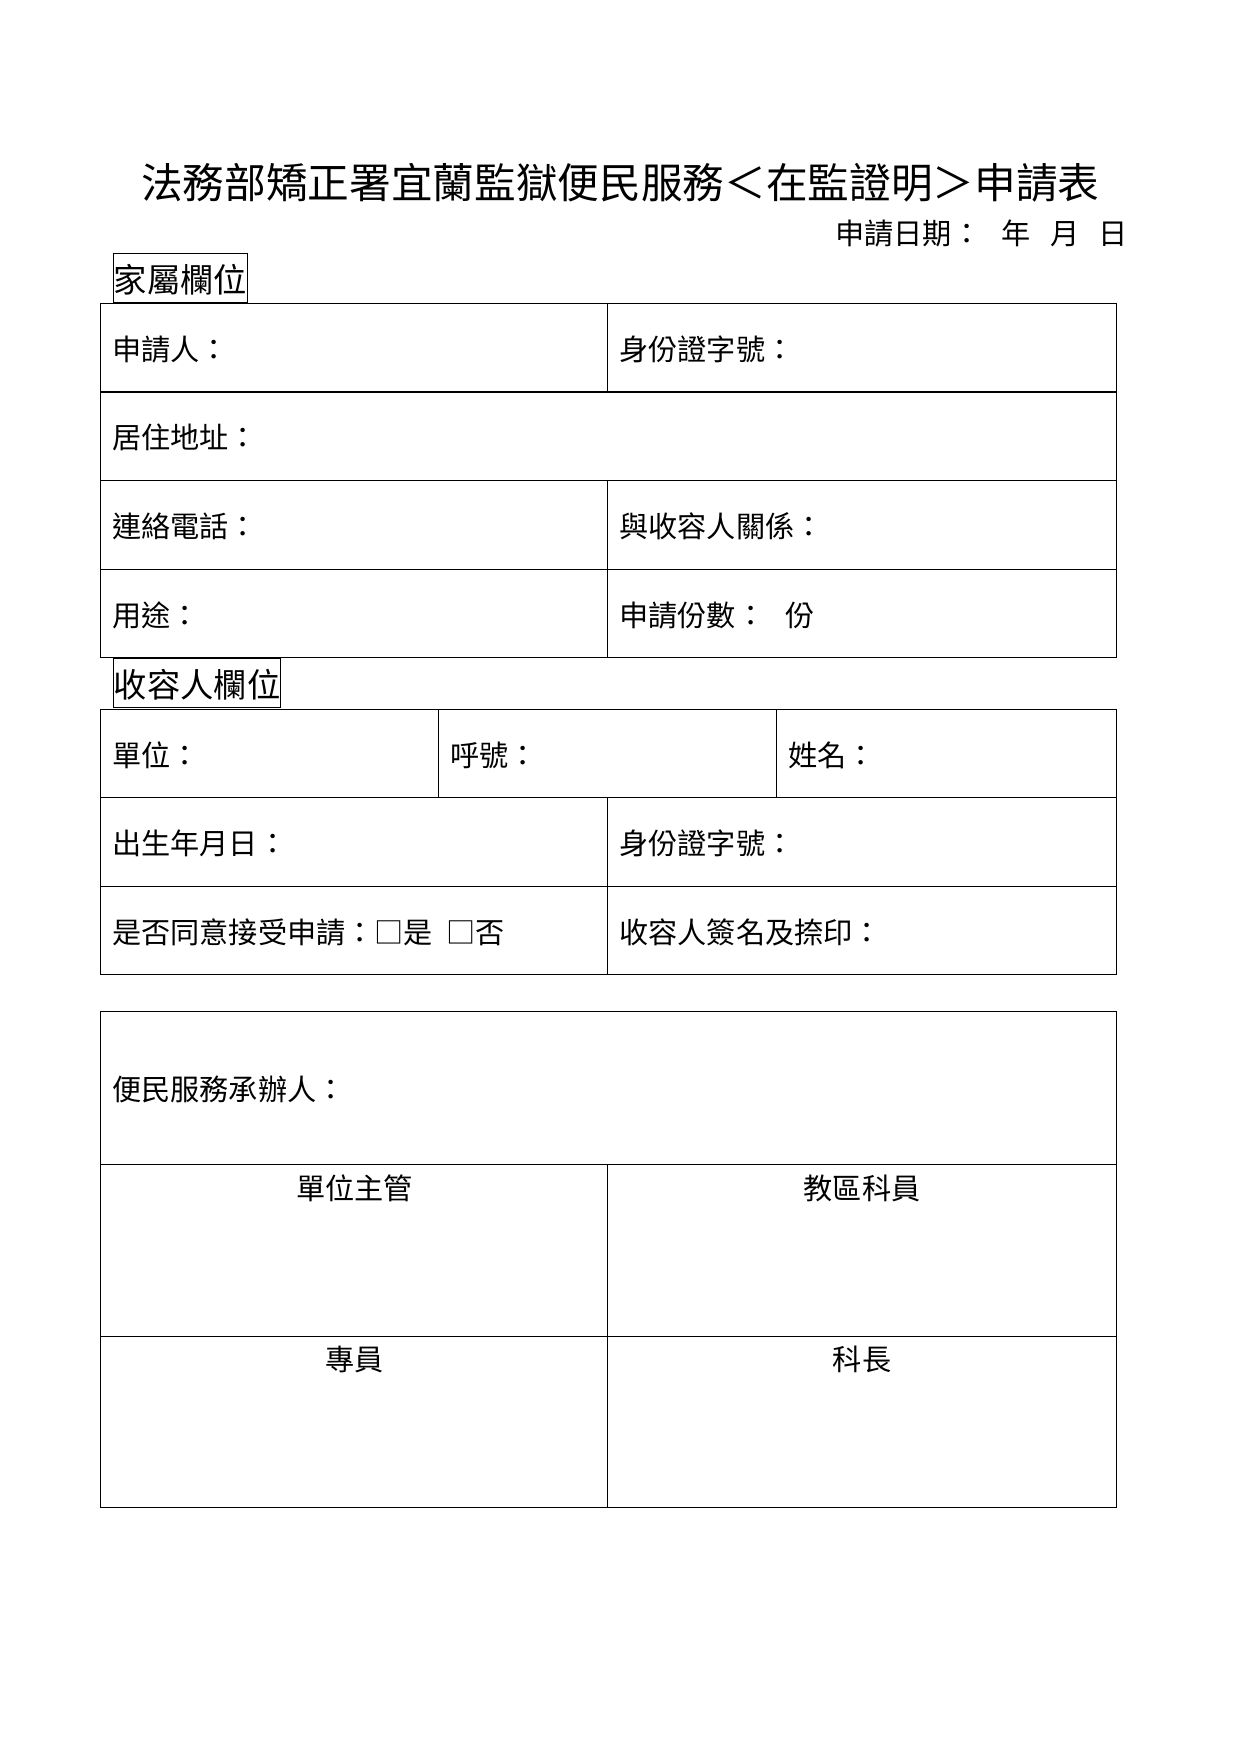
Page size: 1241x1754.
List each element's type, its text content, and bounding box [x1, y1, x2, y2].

text [248, 253, 1128, 303]
table_cell 身份證字號： [608, 798, 1116, 886]
text [281, 658, 1128, 708]
table_cell 申請份數： 份 [608, 570, 1116, 657]
table_cell 單位主管 [101, 1165, 607, 1336]
table_cell 是否同意接受申請：□是 □否 [101, 887, 607, 974]
table_cell 出生年月日： [101, 798, 607, 886]
table_header 姓名： [777, 710, 1116, 797]
table_cell 教區科員 [608, 1165, 1116, 1336]
text 家屬欄位 [114, 254, 247, 302]
table_header 申請人： [101, 304, 607, 391]
table_cell 用途： [101, 570, 607, 657]
text 收容人欄位 [114, 659, 280, 707]
text 申請日期： 年 月 日 [112, 210, 1128, 253]
table_cell 居住地址： [101, 393, 1116, 480]
table_header 身份證字號： [608, 304, 1116, 391]
table_cell 科長 [608, 1337, 1116, 1507]
text 法務部矯正署宜蘭監獄便民服務＜在監證明＞申請表 [112, 150, 1128, 210]
table_cell 連絡電話： [101, 481, 607, 568]
table_cell 專員 [101, 1337, 607, 1507]
table_cell 與收容人關係： [608, 481, 1116, 568]
table_header 便民服務承辦人： [101, 1012, 1116, 1164]
table_header 呼號： [439, 710, 776, 797]
table_cell 收容人簽名及捺印： [608, 887, 1116, 974]
table_header 單位： [101, 710, 438, 797]
